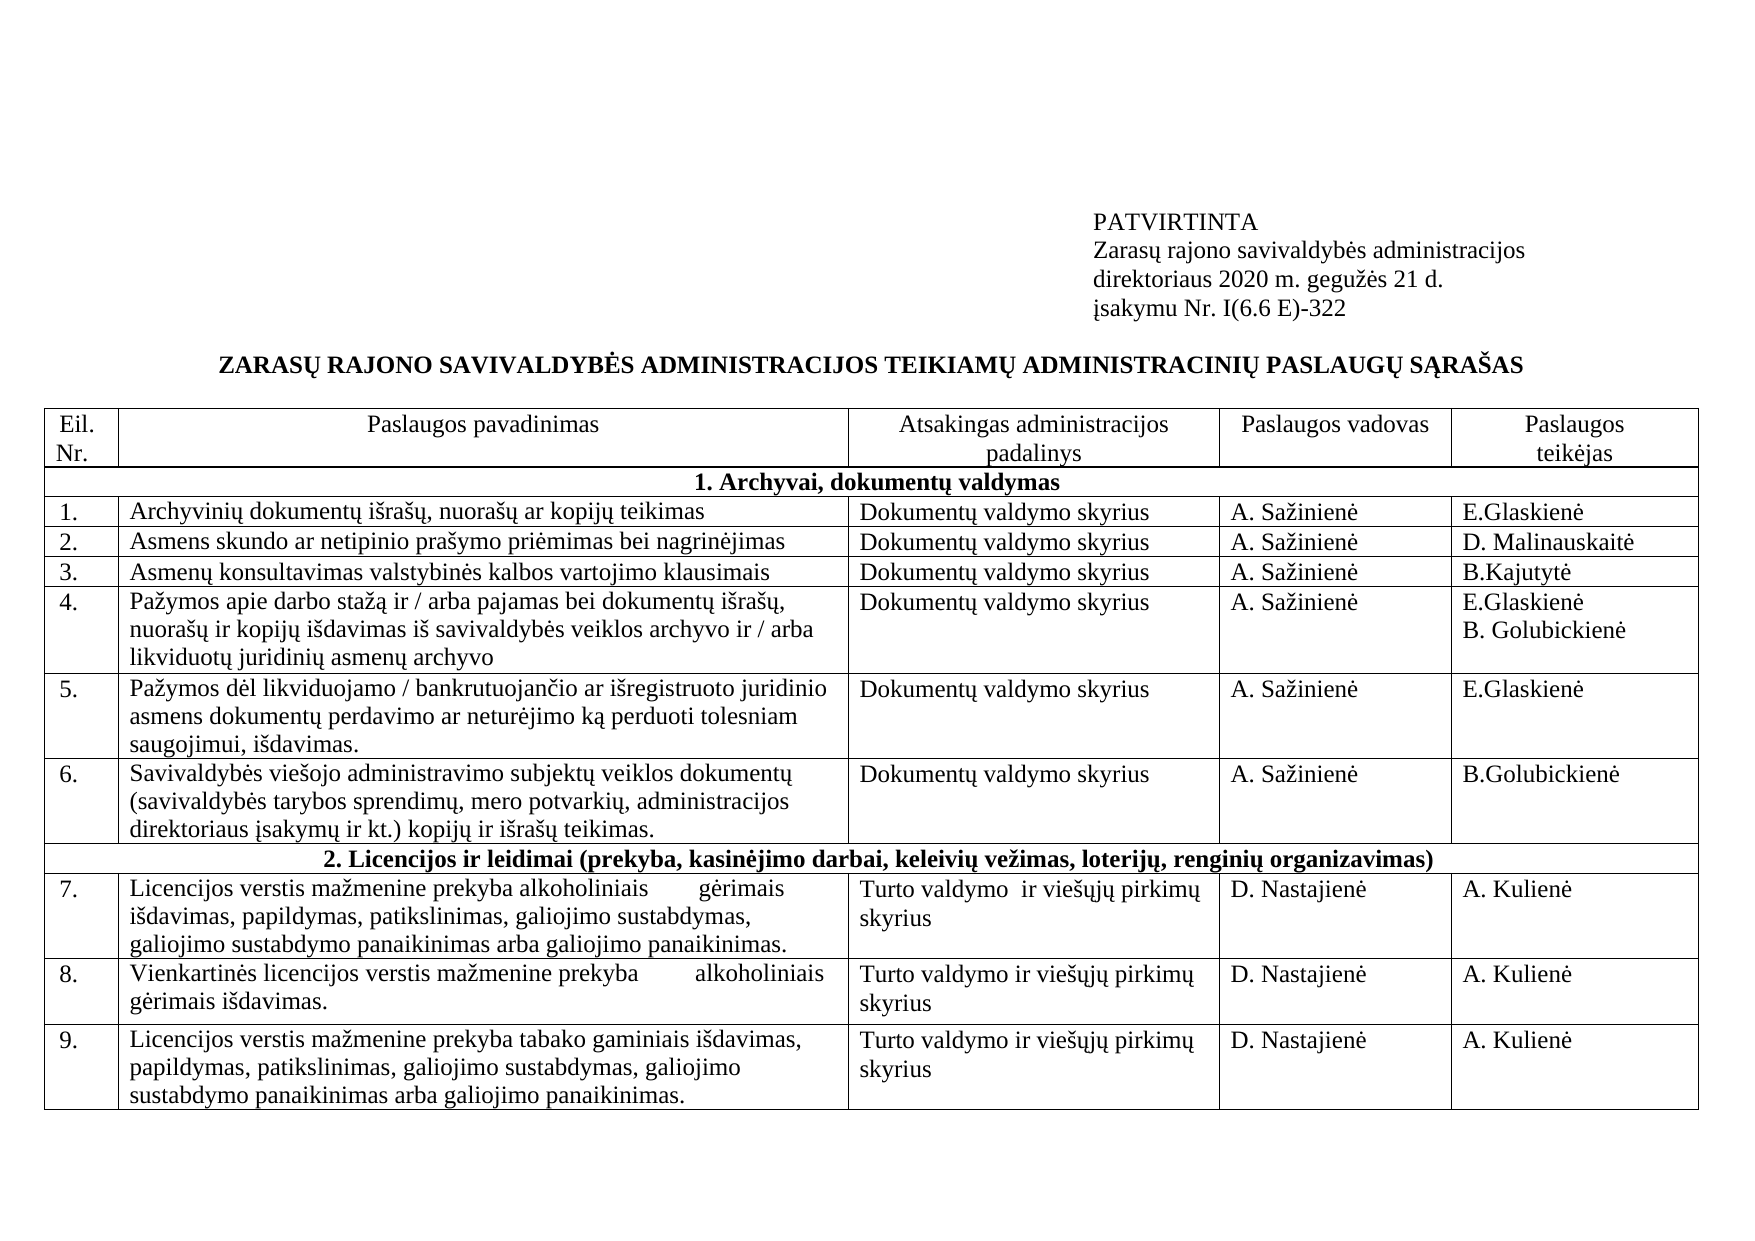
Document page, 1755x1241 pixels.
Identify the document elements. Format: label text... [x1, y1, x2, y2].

table_cell Pažymos apie darbo stažą ir / arba pajamas bei dokumentų išrašų, nuorašų ir kopijų išdavimas iš savivaldybės veiklos archyvo ir / arba likviduotų juridinių asmenų archyvo [119, 587, 848, 673]
table_cell A. Kulienė [1452, 959, 1698, 1024]
table_cell Dokumentų valdymo skyrius [849, 587, 1219, 673]
table_cell Turto valdymo ir viešųjų pirkimų skyrius [849, 959, 1219, 1024]
table_cell 3. [45, 557, 118, 586]
table_cell A. Kulienė [1452, 874, 1698, 958]
table_cell E.Glaskienė [1452, 497, 1698, 526]
table_cell D. Nastajienė [1220, 1025, 1451, 1109]
table_header Eil. Nr. [45, 409, 118, 466]
table_cell A. Sažinienė [1220, 557, 1451, 586]
table_cell E.Glaskienė [1452, 674, 1698, 758]
table_cell Licencijos verstis mažmenine prekyba tabako gaminiais išdavimas, papildymas, patikslinimas, galiojimo sustabdymas, galiojimo sustabdymo panaikinimas arba galiojimo panaikinimas. [119, 1025, 848, 1109]
table_cell A. Sažinienė [1220, 587, 1451, 673]
table_cell E.Glaskienė B. Golubickienė [1452, 587, 1698, 673]
table_cell Dokumentų valdymo skyrius [849, 674, 1219, 758]
table_cell Savivaldybės viešojo administravimo subjektų veiklos dokumentų (savivaldybės tarybos sprendimų, mero potvarkių, administracijos direktoriaus įsakymų ir kt.) kopijų ir išrašų teikimas. [119, 759, 848, 843]
table_cell 2. Licencijos ir leidimai (prekyba, kasinėjimo darbai, keleivių vežimas, loterijų, renginių organizavimas) [45, 844, 1698, 873]
table_cell Turto valdymo ir viešųjų pirkimų skyrius [849, 874, 1219, 958]
table_cell D. Malinauskaitė [1452, 527, 1698, 556]
table_cell 5. [45, 674, 118, 758]
table_cell A. Sažinienė [1220, 497, 1451, 526]
table_cell D. Nastajienė [1220, 874, 1451, 958]
table_cell Turto valdymo ir viešųjų pirkimų skyrius [849, 1025, 1219, 1109]
table_cell 1. [45, 497, 118, 526]
table_cell 2. [45, 527, 118, 556]
text Zarasų rajono savivaldybės administracijos [1093, 235, 1698, 264]
table_cell 9. [45, 1025, 118, 1109]
table_cell 4. [45, 587, 118, 673]
table_cell Vienkartinės licencijos verstis mažmenine prekyba alkoholiniais gėrimais išdavimas. [119, 959, 848, 1024]
table_cell Dokumentų valdymo skyrius [849, 497, 1219, 526]
table_cell 1. Archyvai, dokumentų valdymas [45, 468, 1698, 496]
text PATVIRTINTA [1093, 207, 1698, 235]
table_cell B.Kajutytė [1452, 557, 1698, 586]
table_cell Licencijos verstis mažmenine prekyba alkoholiniais gėrimais išdavimas, papildymas, patikslinimas, galiojimo sustabdymas, galiojimo sustabdymo panaikinimas arba galiojimo panaikinimas. [119, 874, 848, 958]
text ZARASŲ RAJONO SAVIVALDYBĖS ADMINISTRACIJOS TEIKIAMŲ ADMINISTRACINIŲ PASLAUGŲ SĄRAŠAS [44, 350, 1698, 379]
table_cell D. Nastajienė [1220, 959, 1451, 1024]
table_cell Archyvinių dokumentų išrašų, nuorašų ar kopijų teikimas [119, 497, 848, 526]
table_cell A. Sažinienė [1220, 527, 1451, 556]
table_header Paslaugos teikėjas [1452, 409, 1698, 466]
table_cell A. Sažinienė [1220, 674, 1451, 758]
table_header Paslaugos pavadinimas [119, 409, 848, 466]
text direktoriaus 2020 m. gegužės 21 d. [1093, 264, 1698, 293]
table_cell Dokumentų valdymo skyrius [849, 759, 1219, 843]
table_cell A. Sažinienė [1220, 759, 1451, 843]
table_cell Dokumentų valdymo skyrius [849, 527, 1219, 556]
table_cell Asmenų konsultavimas valstybinės kalbos vartojimo klausimais [119, 557, 848, 586]
table_cell A. Kulienė [1452, 1025, 1698, 1109]
table_cell 8. [45, 959, 118, 1024]
table_cell Dokumentų valdymo skyrius [849, 557, 1219, 586]
table_cell 6. [45, 759, 118, 843]
text įsakymu Nr. I(6.6 E)-322 [1093, 293, 1698, 322]
table_cell Pažymos dėl likviduojamo / bankrutuojančio ar išregistruoto juridinio asmens dokumentų perdavimo ar neturėjimo ką perduoti tolesniam saugojimui, išdavimas. [119, 674, 848, 758]
table_cell Asmens skundo ar netipinio prašymo priėmimas bei nagrinėjimas [119, 527, 848, 556]
table_header Atsakingas administracijos padalinys [849, 409, 1219, 466]
table_cell B.Golubickienė [1452, 759, 1698, 843]
table_cell 7. [45, 874, 118, 958]
table_header Paslaugos vadovas [1220, 409, 1451, 466]
